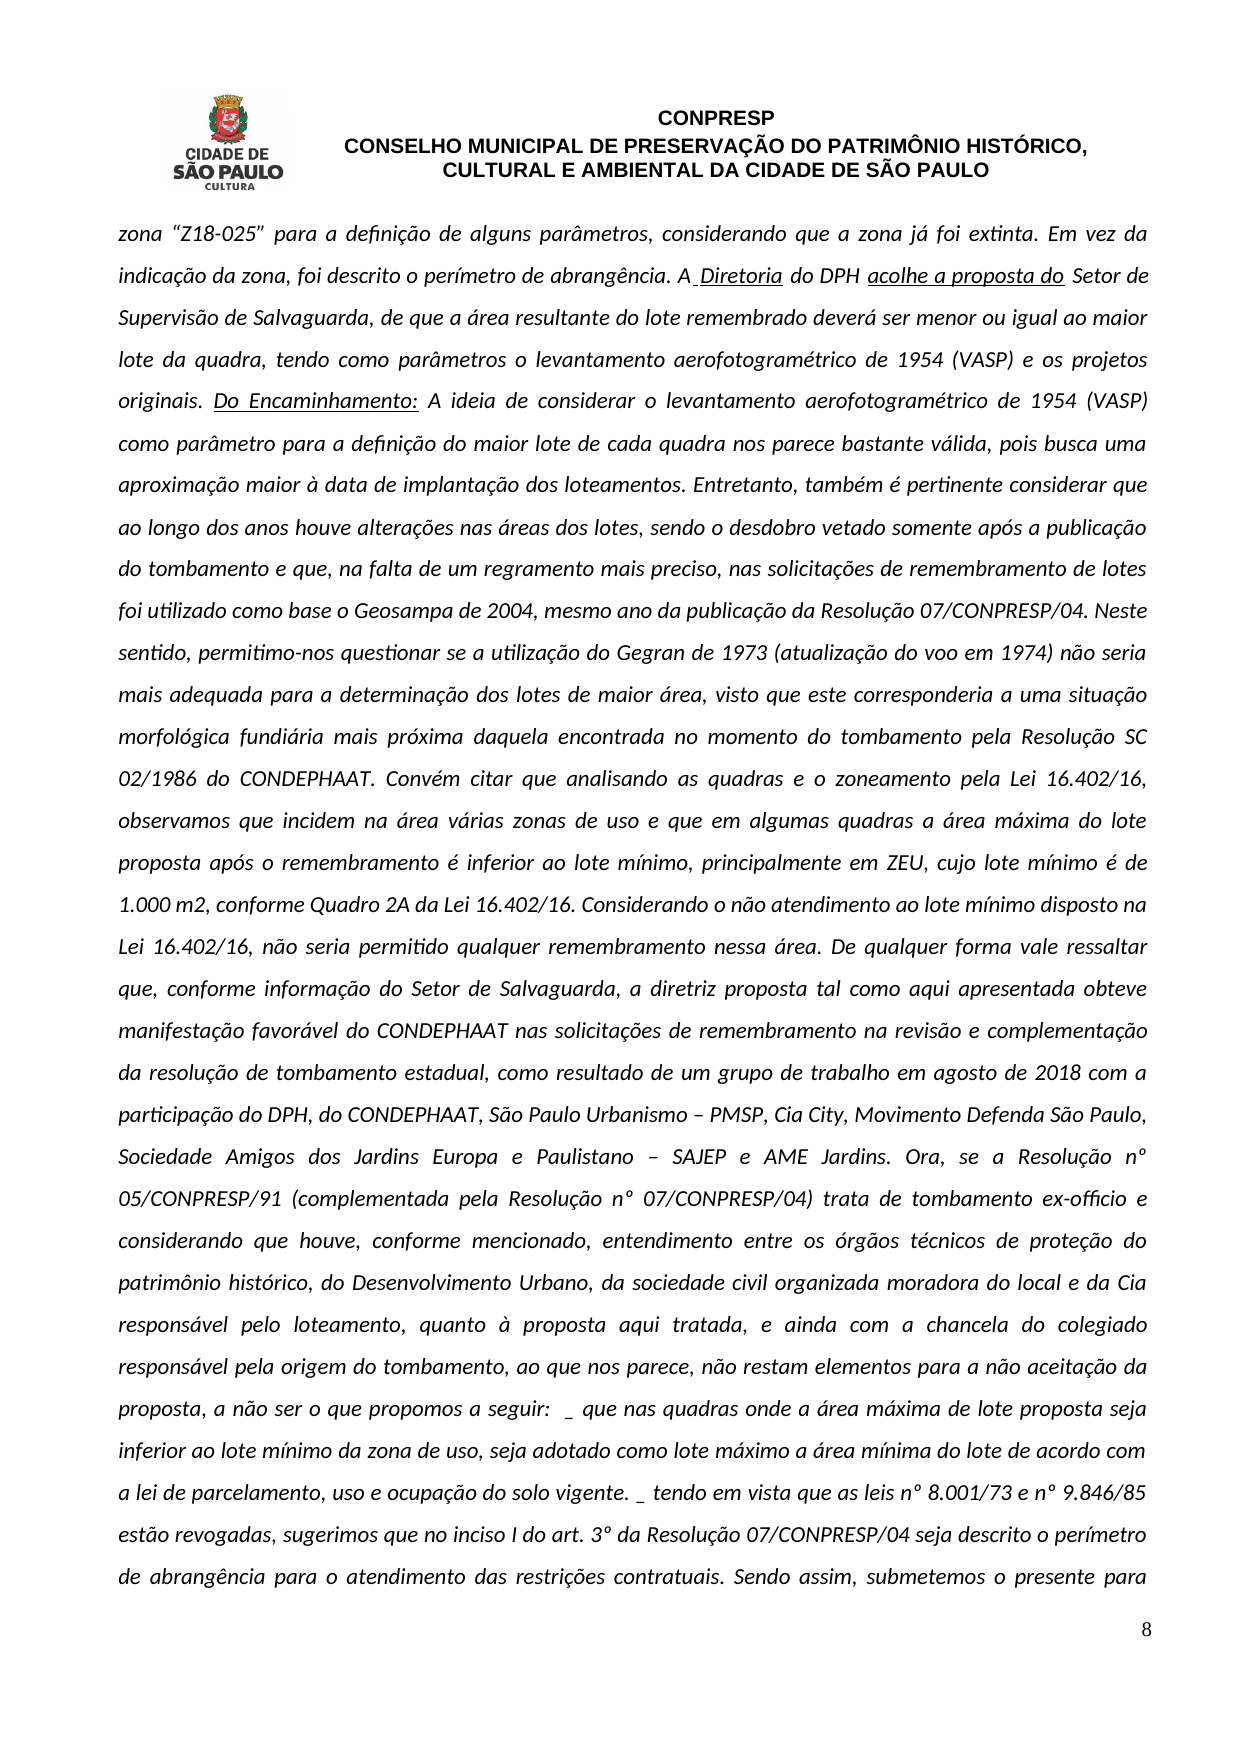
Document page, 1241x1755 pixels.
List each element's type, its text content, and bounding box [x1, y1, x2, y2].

text zona “Z18-025” para a definição de alguns parâmetros, considerando que a zona já foi extinta. Em vez da indicação da zona, foi descrito o perímetro de abrangência. A Diretoria do DPH acolhe a proposta do Setor de Supervisão de Salvaguarda, de que a área resultante do lote remembrado deverá ser menor ou igual ao maior lote da quadra, tendo como parâmetros o levantamento aerofotogramétrico de 1954 (VASP) e os projetos originais. Do Encaminhamento: A ideia de considerar o levantamento aerofotogramétrico de 1954 (VASP) como parâmetro para a definição do maior lote de cada quadra nos parece bastante válida, pois busca uma aproximação maior à data de implantação dos loteamentos. Entretanto, também é pertinente considerar que ao longo dos anos houve alterações nas áreas dos lotes, sendo o desdobro vetado somente após a publicação do tombamento e que, na falta de um regramento mais preciso, nas solicitações de remembramento de lotes foi utilizado como base o Geosampa de 2004, mesmo ano da publicação da Resolução 07/CONPRESP/04. Neste sentido, permitimo-nos questionar se a utilização do Gegran de 1973 (atualização do voo em 1974) não seria mais adequada para a determinação dos lotes de maior área, visto que este corresponderia a uma situação morfológica fundiária mais próxima daquela encontrada no momento do tombamento pela Resolução SC 02/1986 do CONDEPHAAT. Convém citar que analisando as quadras e o zoneamento pela Lei 16.402/16, observamos que incidem na área várias zonas de uso e que em algumas quadras a área máxima do lote proposta após o remembramento é inferior ao lote mínimo, principalmente em ZEU, cujo lote mínimo é de 1.000 m2, conforme Quadro 2A da Lei 16.402/16. Considerando o não atendimento ao lote mínimo disposto na Lei 16.402/16, não seria permitido qualquer remembramento nessa área. De qualquer forma vale ressaltar que, conforme informação do Setor de Salvaguarda, a diretriz proposta tal como aqui apresentada obteve manifestação favorável do CONDEPHAAT nas solicitações de remembramento na revisão e complementação da resolução de tombamento estadual, como resultado de um grupo de trabalho em agosto de 2018 com a participação do DPH, do CONDEPHAAT, São Paulo Urbanismo – PMSP, Cia City, Movimento Defenda São Paulo, Sociedade Amigos dos Jardins Europa e Paulistano – SAJEP e AME Jardins. Ora, se a Resolução nº 05/CONPRESP/91 (complementada pela Resolução nº 07/CONPRESP/04) trata de tombamento ex-officio e considerando que houve, conforme mencionado, entendimento entre os órgãos técnicos de proteção do patrimônio histórico, do Desenvolvimento Urbano, da sociedade civil organizada moradora do local e da Cia responsável pelo loteamento, quanto à proposta aqui tratada, e ainda com a chancela do colegiado responsável pela origem do tombamento, ao que nos parece, não restam elementos para a não aceitação da proposta, a não ser o que propomos a seguir: _ que nas quadras onde a área máxima de lote proposta seja inferior ao lote mínimo da zona de uso, seja adotado como lote máximo a área mínima do lote de acordo com a lei de parcelamento, uso e ocupação do solo vigente. _ tendo em vista que as leis nº 8.001/73 e nº 9.846/85 estão revogadas, sugerimos que no inciso I do art. 3º da Resolução 07/CONPRESP/04 seja descrito o perímetro de abrangência para o atendimento das restrições contratuais. Sendo assim, submetemos o presente para [118, 219, 1152, 1590]
